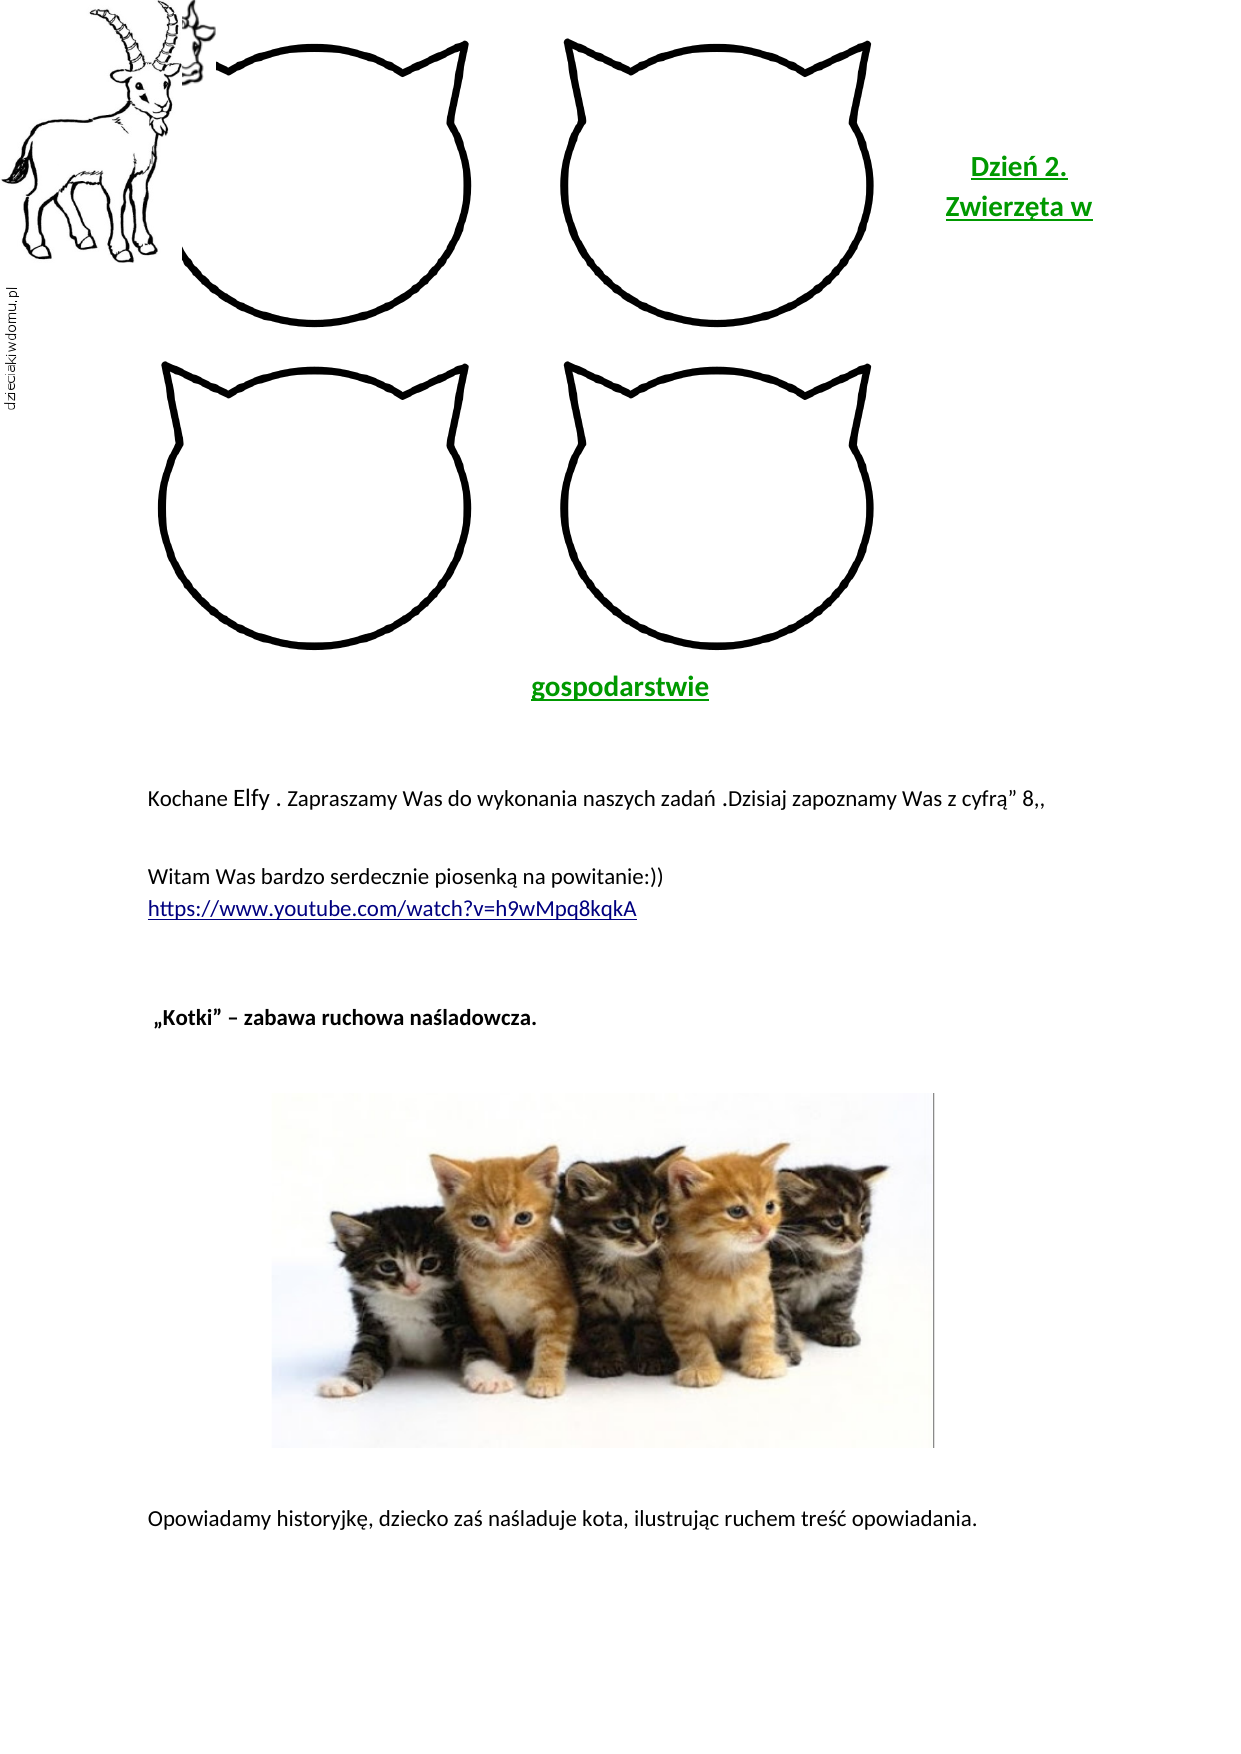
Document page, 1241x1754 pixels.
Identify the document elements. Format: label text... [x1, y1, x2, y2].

text Kochane Elfy . Zapraszamy Was do wykonania naszych zadań .Dzisiaj zapoznamy Was z cyfrą” 8,, [148, 783, 1093, 813]
text „Kotki” – zabawa ruchowa naśladowcza. [148, 1003, 1093, 1032]
text gospodarstwie [148, 220, 1093, 704]
text Dzień 2. Zwierzęta w [945, 148, 1093, 219]
text Witam Was bardzo serdecznie piosenką na powitanie:)) https://www.youtube.com/watch?v=h9wMpq8kqkA [148, 862, 1093, 922]
picture [0, 0, 945, 669]
picture [271, 1093, 935, 1448]
text Opowiadamy historyjkę, dziecko zaś naśladuje kota, ilustrując ruchem treść opowiadania. [148, 1504, 1093, 1532]
